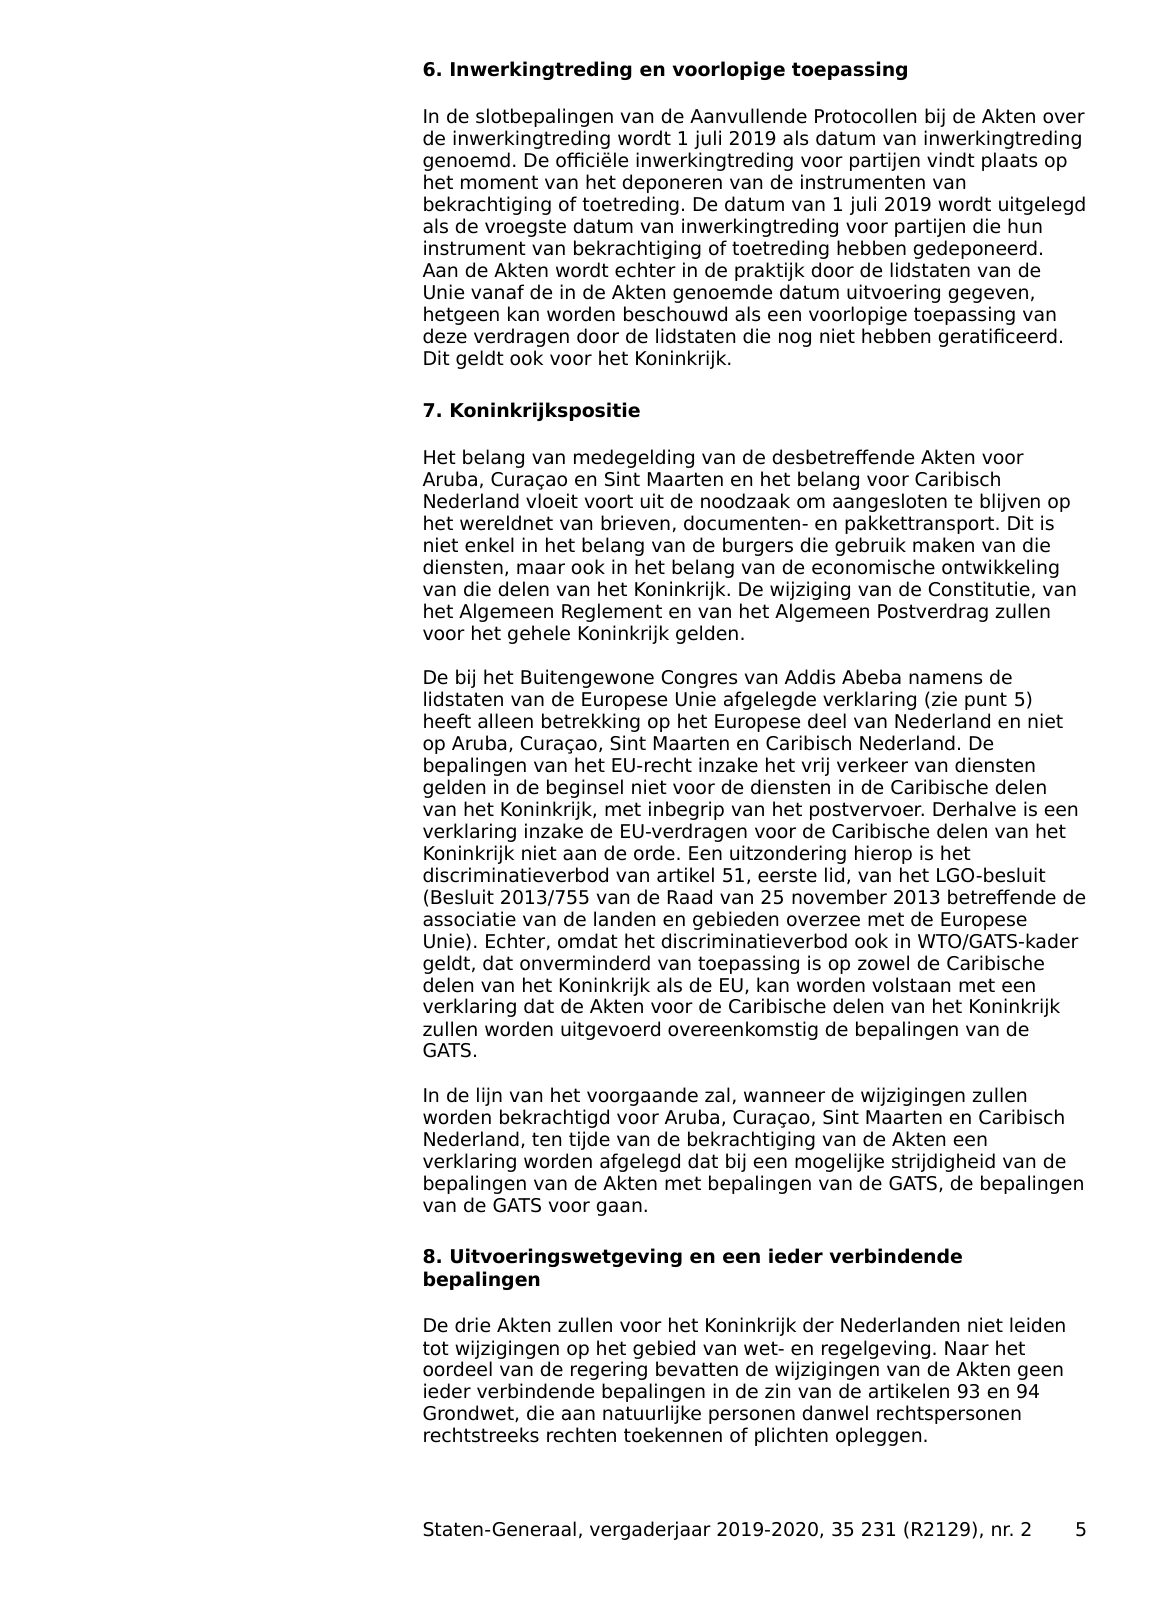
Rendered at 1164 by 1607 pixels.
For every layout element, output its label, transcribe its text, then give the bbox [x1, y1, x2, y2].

text In de slotbepalingen van de Aanvullende Protocollen bij de Akten over de inwerkingtreding wordt 1 juli 2019 als datum van inwerkingtreding genoemd. De officiële inwerkingtreding voor partijen vindt plaats op het moment van het deponeren van de instrumenten van bekrachtiging of toetreding. De datum van 1 juli 2019 wordt uitgelegd als de vroegste datum van inwerkingtreding voor partijen die hun instrument van bekrachtiging of toetreding hebben gedeponeerd. Aan de Akten wordt echter in de praktijk door de lidstaten van de Unie vanaf de in de Akten genoemde datum uitvoering gegeven, hetgeen kan worden beschouwd als een voorlopige toepassing van deze verdragen door de lidstaten die nog niet hebben geratificeerd. Dit geldt ook voor het Koninkrijk. [422, 106, 1087, 370]
text Het belang van medegelding van de desbetreffende Akten voor Aruba, Curaçao en Sint Maarten en het belang voor Caribisch Nederland vloeit voort uit de noodzaak om aangesloten te blijven op het wereldnet van brieven, documenten- en pakkettransport. Dit is niet enkel in het belang van de burgers die gebruik maken van die diensten, maar ook in het belang van de economische ontwikkeling van die delen van het Koninkrijk. De wijziging van de Constitutie, van het Algemeen Reglement en van het Algemeen Postverdrag zullen voor het gehele Koninkrijk gelden. [422, 447, 1087, 644]
subtitle 6. Inwerkingtreding en voorlopige toepassing [422, 59, 1087, 81]
text In de lijn van het voorgaande zal, wanneer de wijzigingen zullen worden bekrachtigd voor Aruba, Curaçao, Sint Maarten en Caribisch Nederland, ten tijde van de bekrachtiging van de Akten een verklaring worden afgelegd dat bij een mogelijke strijdigheid van de bepalingen van de Akten met bepalingen van de GATS, de bepalingen van de GATS voor gaan. [422, 1084, 1087, 1216]
subtitle 7. Koninkrijkspositie [422, 400, 1087, 422]
text De drie Akten zullen voor het Koninkrijk der Nederlanden niet leiden tot wijzigingen op het gebied van wet- en regelgeving. Naar het oordeel van de regering bevatten de wijzigingen van de Akten geen ieder verbindende bepalingen in de zin van de artikelen 93 en 94 Grondwet, die aan natuurlijke personen danwel rechtspersonen rechtstreeks rechten toekennen of plichten opleggen. [422, 1315, 1087, 1447]
subtitle 8. Uitvoeringswetgeving en een ieder verbindende bepalingen [422, 1246, 1087, 1290]
text De bij het Buitengewone Congres van Addis Abeba namens de lidstaten van de Europese Unie afgelegde verklaring (zie punt 5) heeft alleen betrekking op het Europese deel van Nederland en niet op Aruba, Curaçao, Sint Maarten en Caribisch Nederland. De bepalingen van het EU-recht inzake het vrij verkeer van diensten gelden in de beginsel niet voor de diensten in de Caribische delen van het Koninkrijk, met inbegrip van het postvervoer. Derhalve is een verklaring inzake de EU-verdragen voor de Caribische delen van het Koninkrijk niet aan de orde. Een uitzondering hierop is het discriminatieverbod van artikel 51, eerste lid, van het LGO-besluit (Besluit 2013/755 van de Raad van 25 november 2013 betreffende de associatie van de landen en gebieden overzee met de Europese Unie). Echter, omdat het discriminatieverbod ook in WTO/GATS-kader geldt, dat onverminderd van toepassing is op zowel de Caribische delen van het Koninkrijk als de EU, kan worden volstaan met een verklaring dat de Akten voor de Caribische delen van het Koninkrijk zullen worden uitgevoerd overeenkomstig de bepalingen van de GATS. [422, 667, 1087, 1062]
